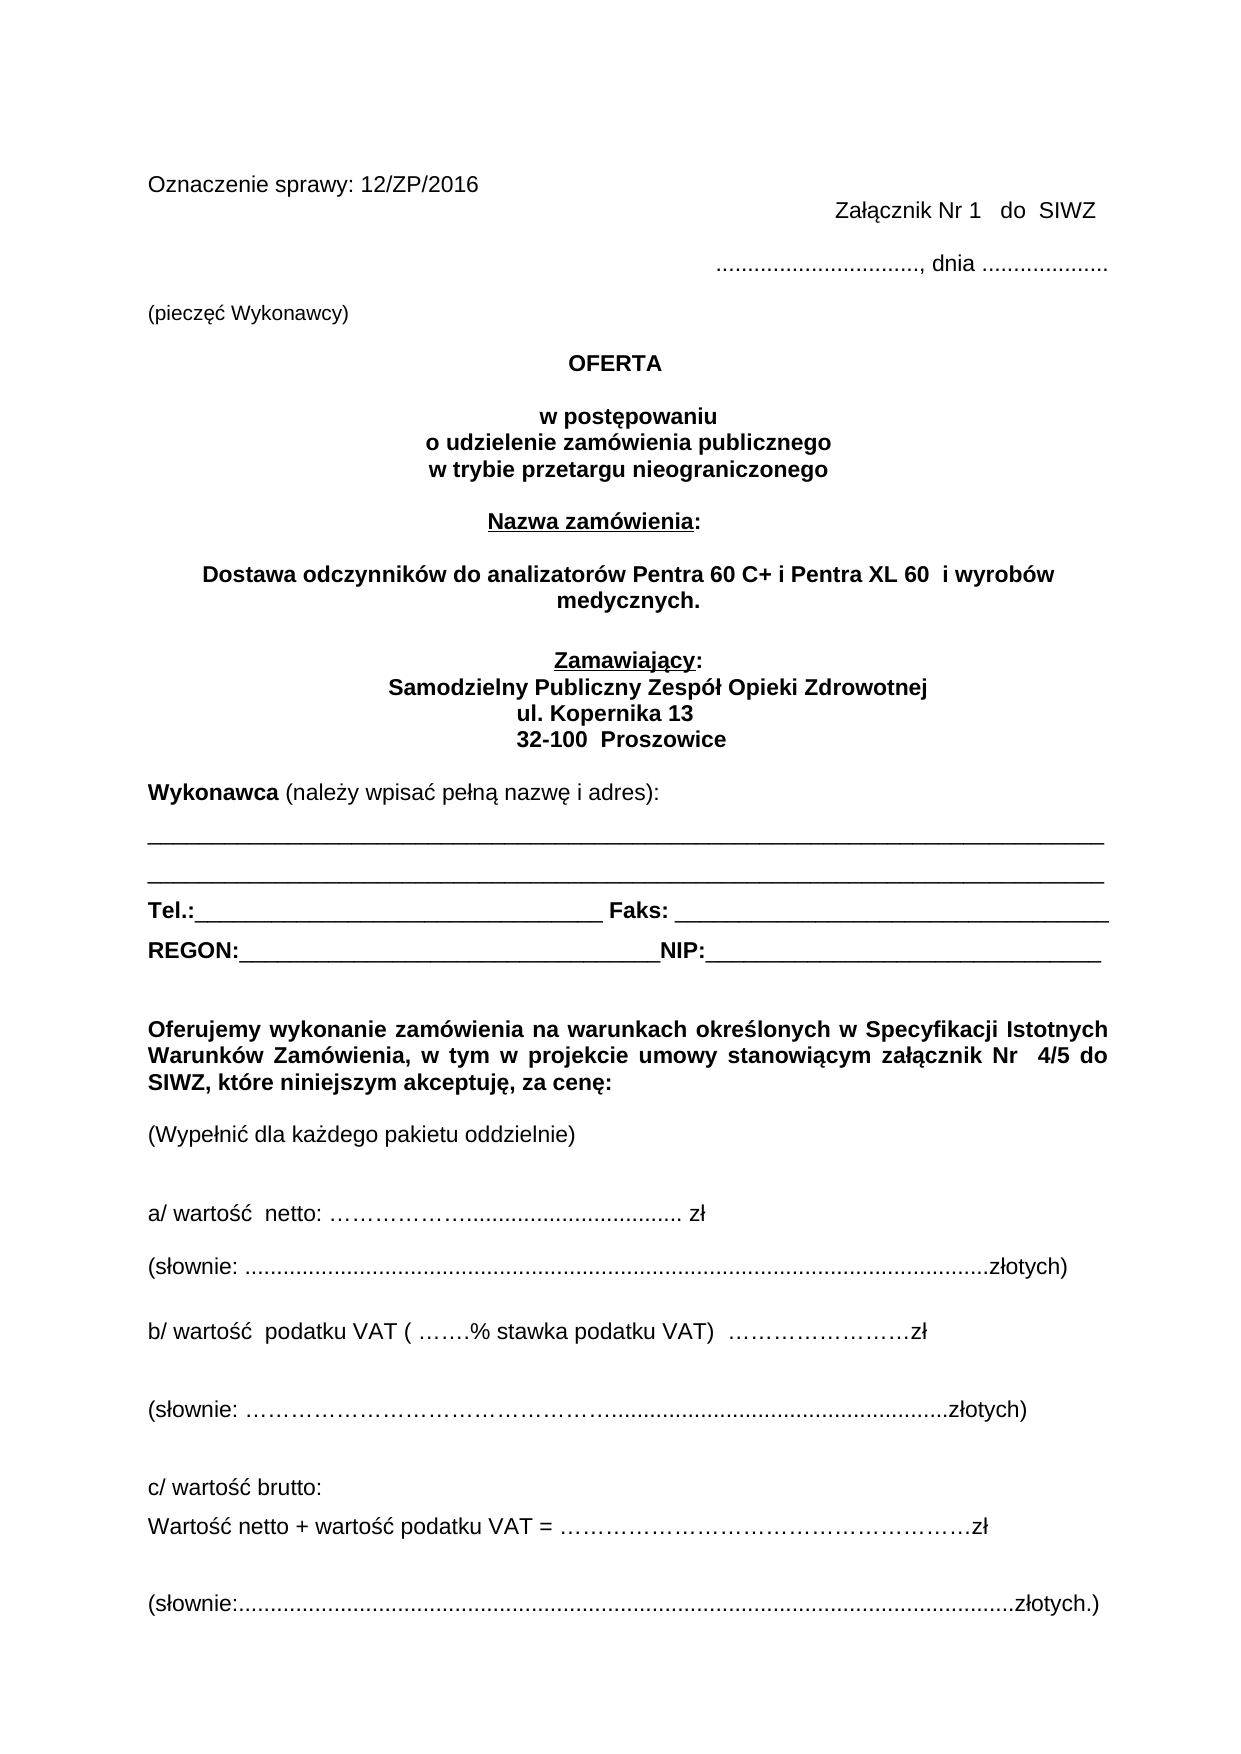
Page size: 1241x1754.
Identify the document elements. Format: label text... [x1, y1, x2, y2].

text Oznaczenie sprawy: 12/ZP/2016 [148, 171, 1109, 197]
text (słownie: .....................................................................................................................złotych) [148, 1253, 1109, 1279]
text OFERTA [148, 350, 1109, 377]
text Tel.:________________________________ Faks: __________________________________ [148, 897, 1109, 924]
text Samodzielny Publiczny Zespół Opieki Zdrowotnej [369, 674, 1109, 700]
text c/ wartość brutto: [148, 1474, 1109, 1500]
text a/ wartość netto: ……………….................................. zł [148, 1200, 1109, 1227]
text ................................, dnia .................... [148, 250, 1109, 276]
text Wykonawca (należy wpisać pełną nazwę i adres): [148, 779, 1109, 805]
text Wartość netto + wartość podatku VAT = ………………………………………………zł [148, 1513, 1109, 1539]
text w trybie przetargu nieograniczonego [148, 456, 1109, 482]
text Dostawa odczynników do analizatorów Pentra 60 C+ i Pentra XL 60 i wyrobów medycznych. [148, 561, 1109, 614]
text (Wypełnić dla każdego pakietu oddzielnie) [148, 1121, 1109, 1148]
text Załącznik Nr 1 do SIWZ [148, 197, 1109, 223]
text Nazwa zamówienia: [443, 508, 1109, 535]
text b/ wartość podatku VAT ( …….% stawka podatku VAT) ……………………zł [148, 1318, 1109, 1345]
text Oferujemy wykonanie zamówienia na warunkach określonych w Specyfikacji Istotnych Warunków Zamówienia, w tym w projekcie umowy stanowiącym załącznik Nr 4/5 do SIWZ, które niniejszym akceptuję, za cenę: [148, 1016, 1109, 1095]
text o udzielenie zamówienia publicznego [148, 429, 1109, 456]
text (pieczęć Wykonawcy) [148, 301, 1109, 325]
text ______________________________________________________________________________________________________________________________________________________ [148, 818, 1109, 884]
text (słownie: ………………………………………….....................................................złotych) [148, 1396, 1109, 1422]
text 32-100 Proszowice [443, 726, 1109, 753]
text w postępowaniu [148, 403, 1109, 429]
text (słownie:..........................................................................................................................złotych.) [148, 1590, 1109, 1617]
text Zamawiający: [148, 647, 1109, 674]
text ul. Kopernika 13 [443, 700, 1109, 726]
text REGON:_________________________________NIP:_______________________________ [148, 937, 1109, 963]
